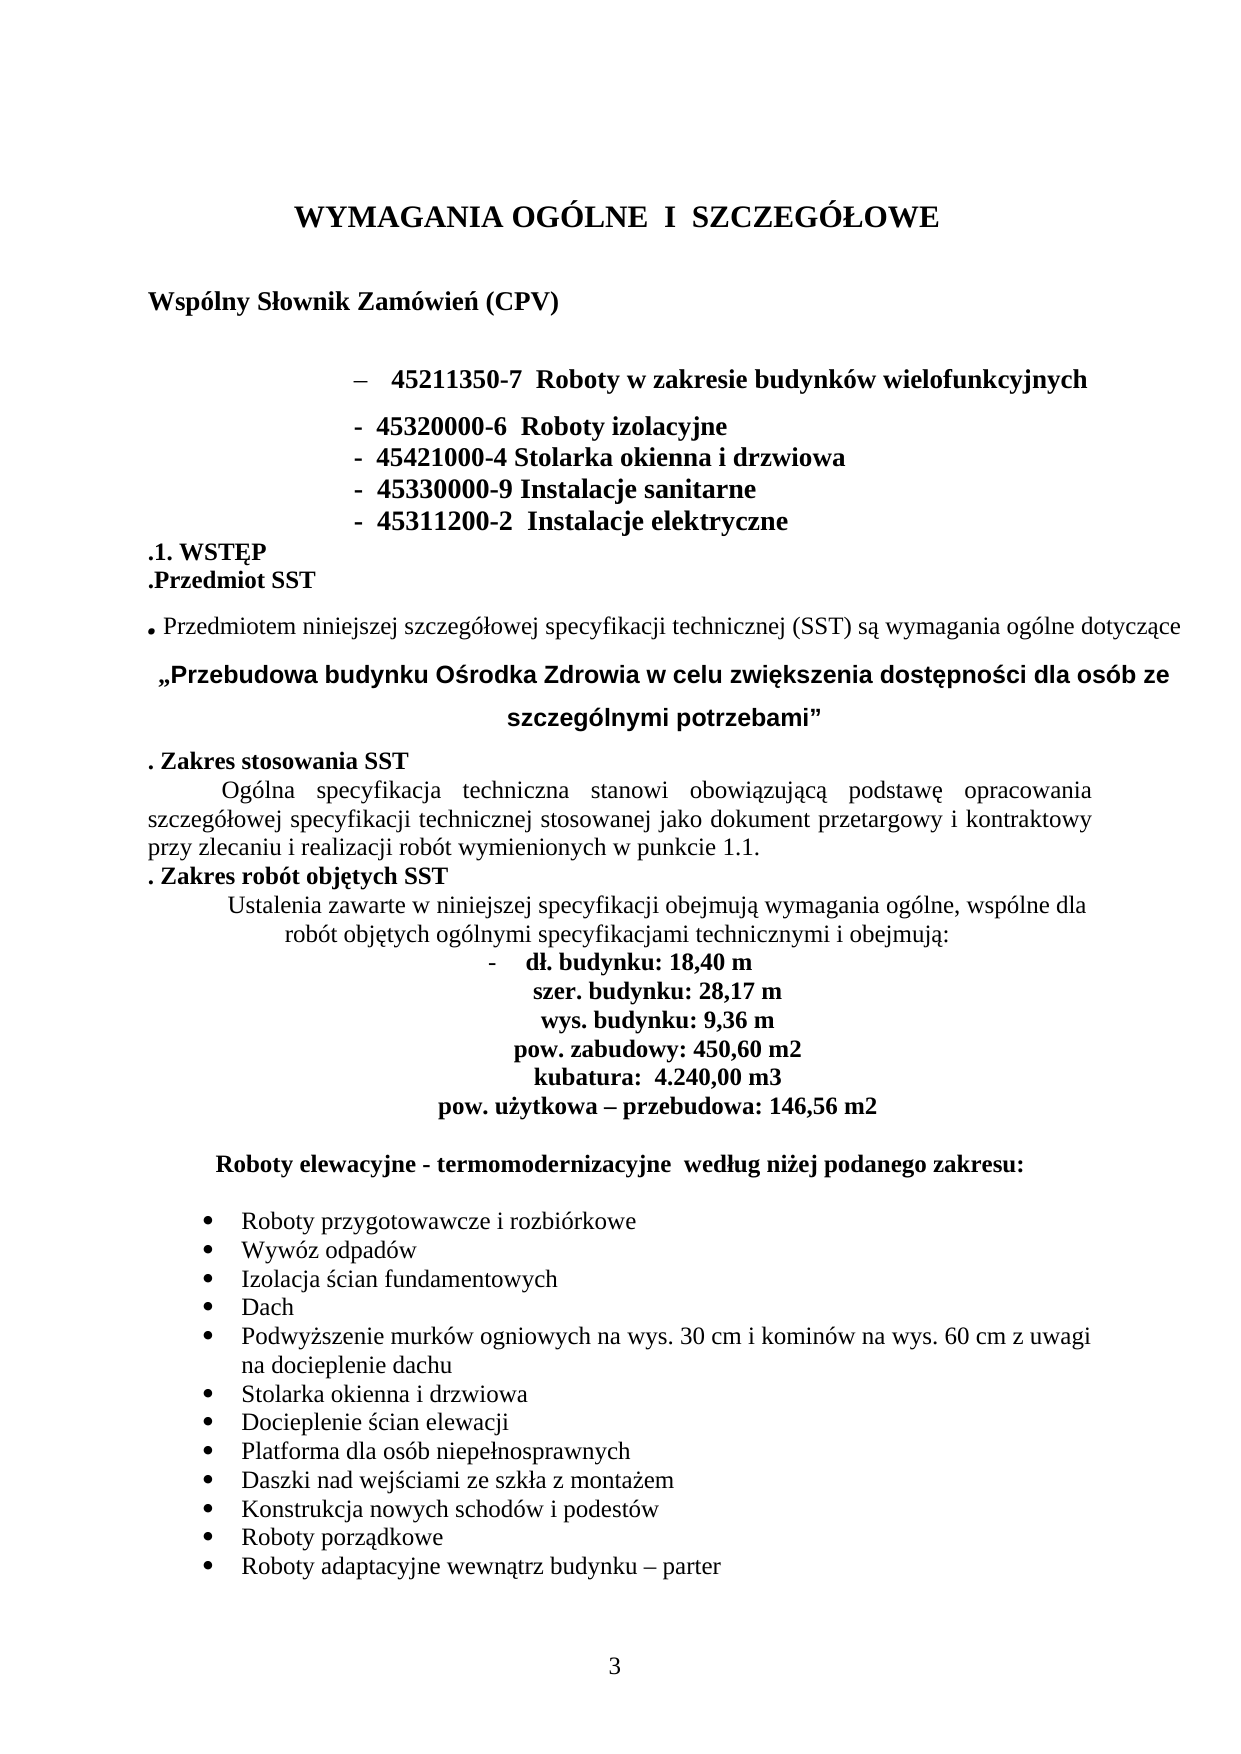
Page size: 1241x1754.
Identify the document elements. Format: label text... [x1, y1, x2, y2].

text Ustalenia zawarte w niniejszej specyfikacji obejmują wymagania ogólne, wspólne dla robót objętych ogólnymi specyfikacjami technicznymi i obejmują: [148, 890, 1093, 947]
text kubatura: 4.240,00 m3 [223, 1062, 1093, 1091]
text WYMAGANIA OGÓLNE I SZCZEGÓŁOWE [148, 198, 1093, 234]
text pow. zabudowy: 450,60 m2 [223, 1034, 1093, 1062]
text Wspólny Słownik Zamówień (CPV) [148, 285, 1093, 316]
list Stolarka okienna i drzwiowa [204, 1379, 1093, 1407]
subtitle 1. WSTĘP [148, 537, 1093, 566]
subtitle Przedmiotem niniejszej szczegółowej specyfikacji technicznej (SST) są wymagania ogólne dotyczące „Przebudowa budynku Ośrodka Zdrowia w celu zwiększenia dostępności dla osób ze szczególnymi potrzebami” [148, 594, 1181, 732]
list Dach [204, 1292, 1093, 1321]
list Daszki nad wejściami ze szkła z montażem [204, 1465, 1093, 1494]
list Roboty porządkowe [204, 1522, 1093, 1551]
list dł. budynku: 18,40 m [148, 947, 1093, 976]
text wys. budynku: 9,36 m [223, 1005, 1093, 1034]
text Roboty elewacyjne - termomodernizacyjne według niżej podanego zakresu: [148, 1149, 1093, 1177]
text Ogólna specyfikacja techniczna stanowi obowiązującą podstawę opracowania szczegółowej specyfikacji technicznej stosowanej jako dokument przetargowy i kontraktowy przy zlecaniu i realizacji robót wymienionych w punkcie 1.1. [148, 775, 1093, 861]
text - 45320000-6 Roboty izolacyjne [280, 410, 1093, 441]
list Platforma dla osób niepełnosprawnych [204, 1436, 1093, 1465]
list Podwyższenie murków ogniowych na wys. 30 cm i kominów na wys. 60 cm z uwagi na docieplenie dachu [204, 1321, 1093, 1379]
text szer. budynku: 28,17 m [223, 976, 1093, 1005]
list Konstrukcja nowych schodów i podestów [204, 1494, 1093, 1522]
list Roboty adaptacyjne wewnątrz budynku – parter [204, 1551, 1093, 1580]
list Izolacja ścian fundamentowych [204, 1264, 1093, 1292]
text - 45330000-9 Instalacje sanitarne [280, 472, 1093, 504]
text - 45421000-4 Stolarka okienna i drzwiowa [280, 441, 1093, 472]
text - 45311200-2 Instalacje elektryczne [280, 504, 1093, 537]
list Wywóz odpadów [204, 1235, 1093, 1264]
subtitle Zakres stosowania SST [148, 746, 1093, 775]
list 45211350-7 Roboty w zakresie budynków wielofunkcyjnych [354, 363, 1093, 394]
list Docieplenie ścian elewacji [204, 1407, 1093, 1436]
subtitle Przedmiot SST [148, 566, 1093, 594]
subtitle Zakres robót objętych SST [148, 861, 1093, 890]
list Roboty przygotowawcze i rozbiórkowe [204, 1206, 1093, 1235]
text pow. użytkowa – przebudowa: 146,56 m2 [223, 1091, 1093, 1120]
